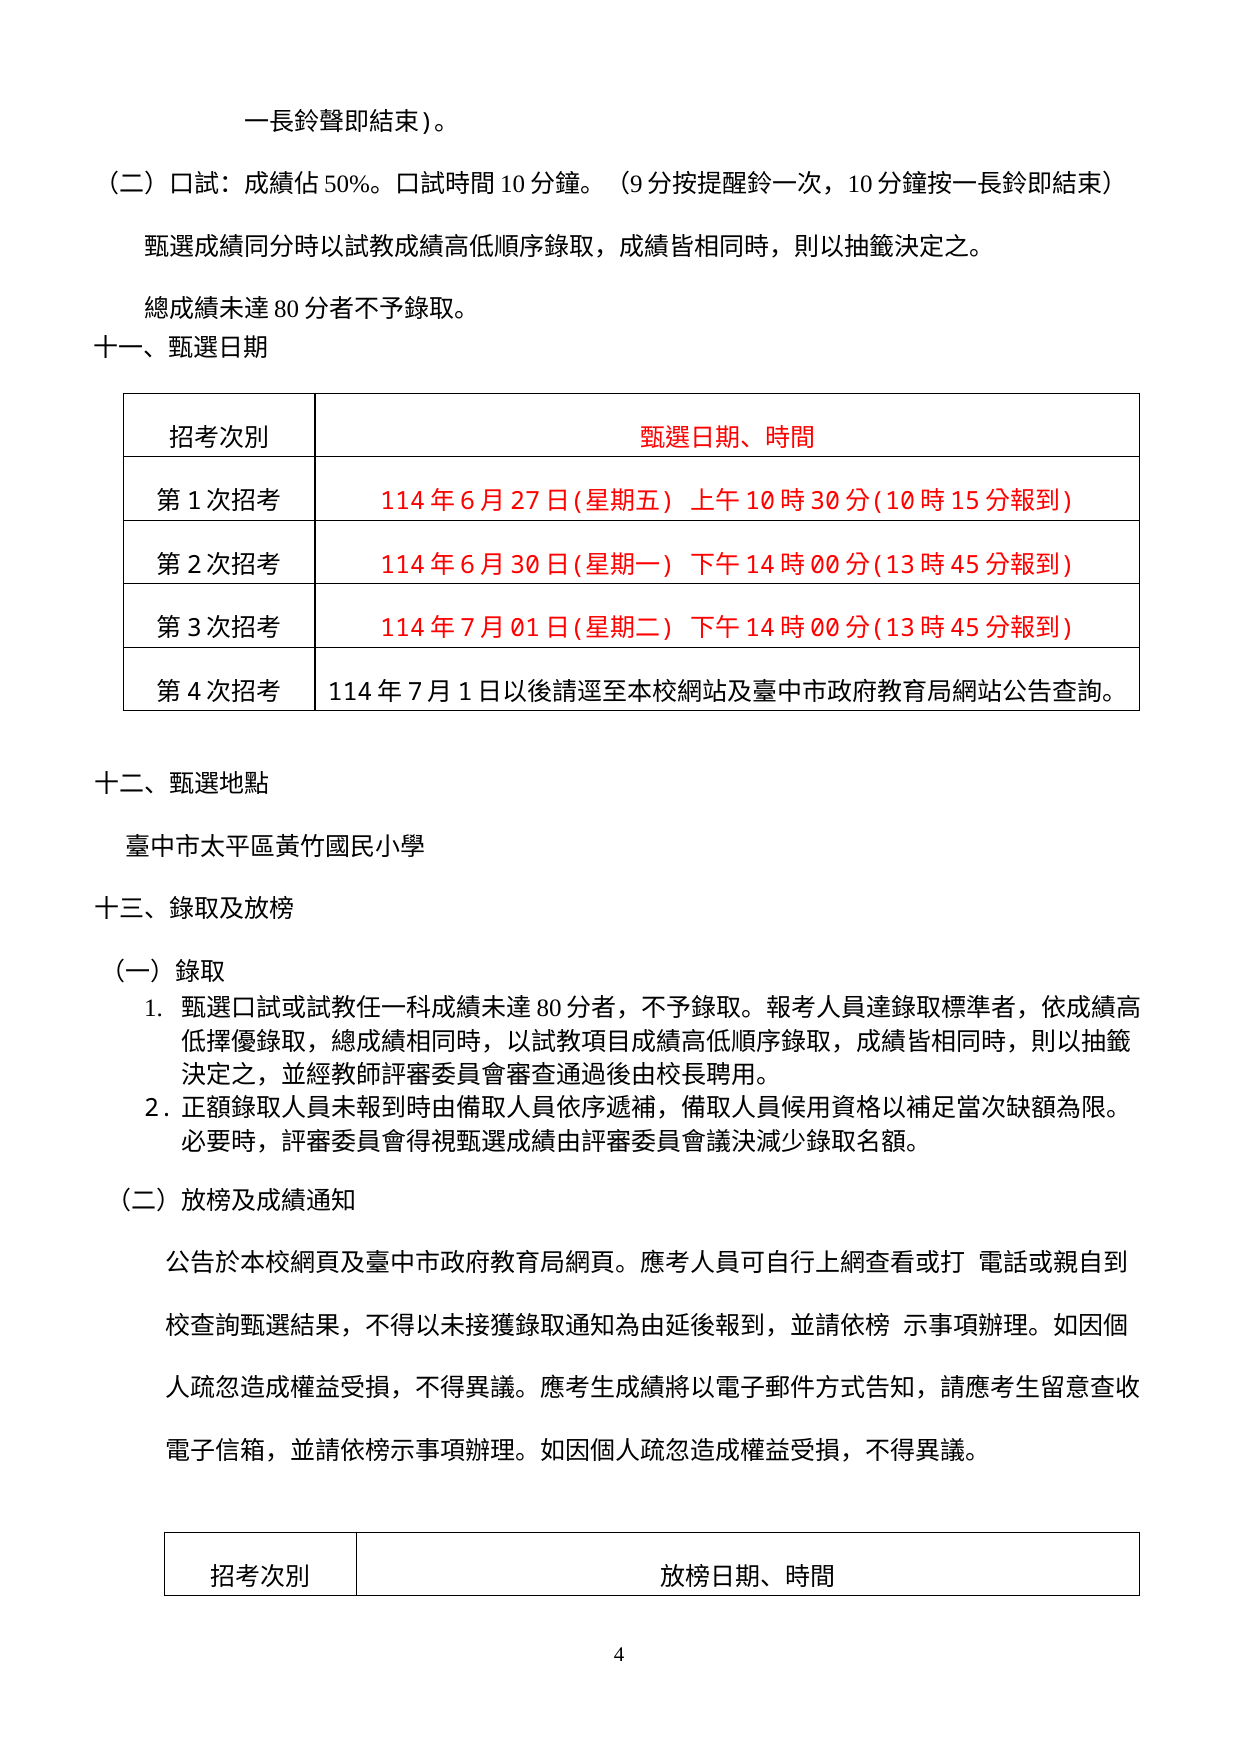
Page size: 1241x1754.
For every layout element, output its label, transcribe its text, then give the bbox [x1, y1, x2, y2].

text （二）口試：成績佔50%。口試時間10分鐘。（9分按提醒鈴一次，10分鐘按一長鈴即結束） [94, 140, 1144, 202]
text （二）放榜及成績通知 [94, 1157, 1144, 1219]
table_cell 第4次招考 [124, 648, 314, 710]
table_cell 第3次招考 [124, 584, 314, 647]
list 甄選口試或試教任一科成績未達80分者，不予錄取。報考人員達錄取標準者，依成績高低擇優錄取，總成績相同時，以試教項目成績高低順序錄取，成績皆相同時，則以抽籤決定之，並經教師評審委員會審查通過後由校長聘用。 [144, 990, 1144, 1090]
table_cell 114年7月1日以後請逕至本校網站及臺中市政府教育局網站公告查詢。 [316, 648, 1139, 710]
text 臺中市太平區黃竹國民小學 [94, 802, 1144, 865]
table_header 招考次別 [124, 394, 314, 456]
table_cell 114年6月27日(星期五) 上午10時30分(10時15分報到) [316, 457, 1139, 519]
text 公告於本校網頁及臺中市政府教育局網頁。應考人員可自行上網查看或打 電話或親自到校查詢甄選結果，不得以未接獲錄取通知為由延後報到，並請依榜 示事項辦理。如因個人疏忽造成權益受損，不得異議。應考生成績將以電子郵件方式告知，請應考生留意查收電子信箱，並請依榜示事項辦理。如因個人疏忽造成權益受損，不得異議。 [165, 1219, 1144, 1469]
table_cell 第1次招考 [124, 457, 314, 519]
text 十三、錄取及放榜 [94, 865, 1144, 927]
table_cell 114年7月01日(星期二) 下午14時00分(13時45分報到) [316, 584, 1139, 647]
table_header 放榜日期、時間 [357, 1533, 1139, 1595]
list 正額錄取人員未報到時由備取人員依序遞補，備取人員候用資格以補足當次缺額為限。必要時，評審委員會得視甄選成績由評審委員會議決減少錄取名額。 [144, 1090, 1144, 1157]
table_header 甄選日期、時間 [316, 394, 1139, 456]
text 總成績未達80分者不予錄取。 [144, 265, 1144, 327]
table_header 招考次別 [165, 1533, 356, 1595]
table_cell 114年6月30日(星期一) 下午14時00分(13時45分報到) [316, 521, 1139, 583]
text 甄選成績同分時以試教成績高低順序錄取，成績皆相同時，則以抽籤決定之。 [144, 202, 1144, 265]
text （一）錄取 [94, 927, 1144, 990]
table_cell 第2次招考 [124, 521, 314, 583]
text 十二、甄選地點 [94, 740, 1144, 802]
text 十一、甄選日期 [50, 327, 1144, 364]
text 一長鈴聲即結束)。 [94, 77, 1144, 140]
